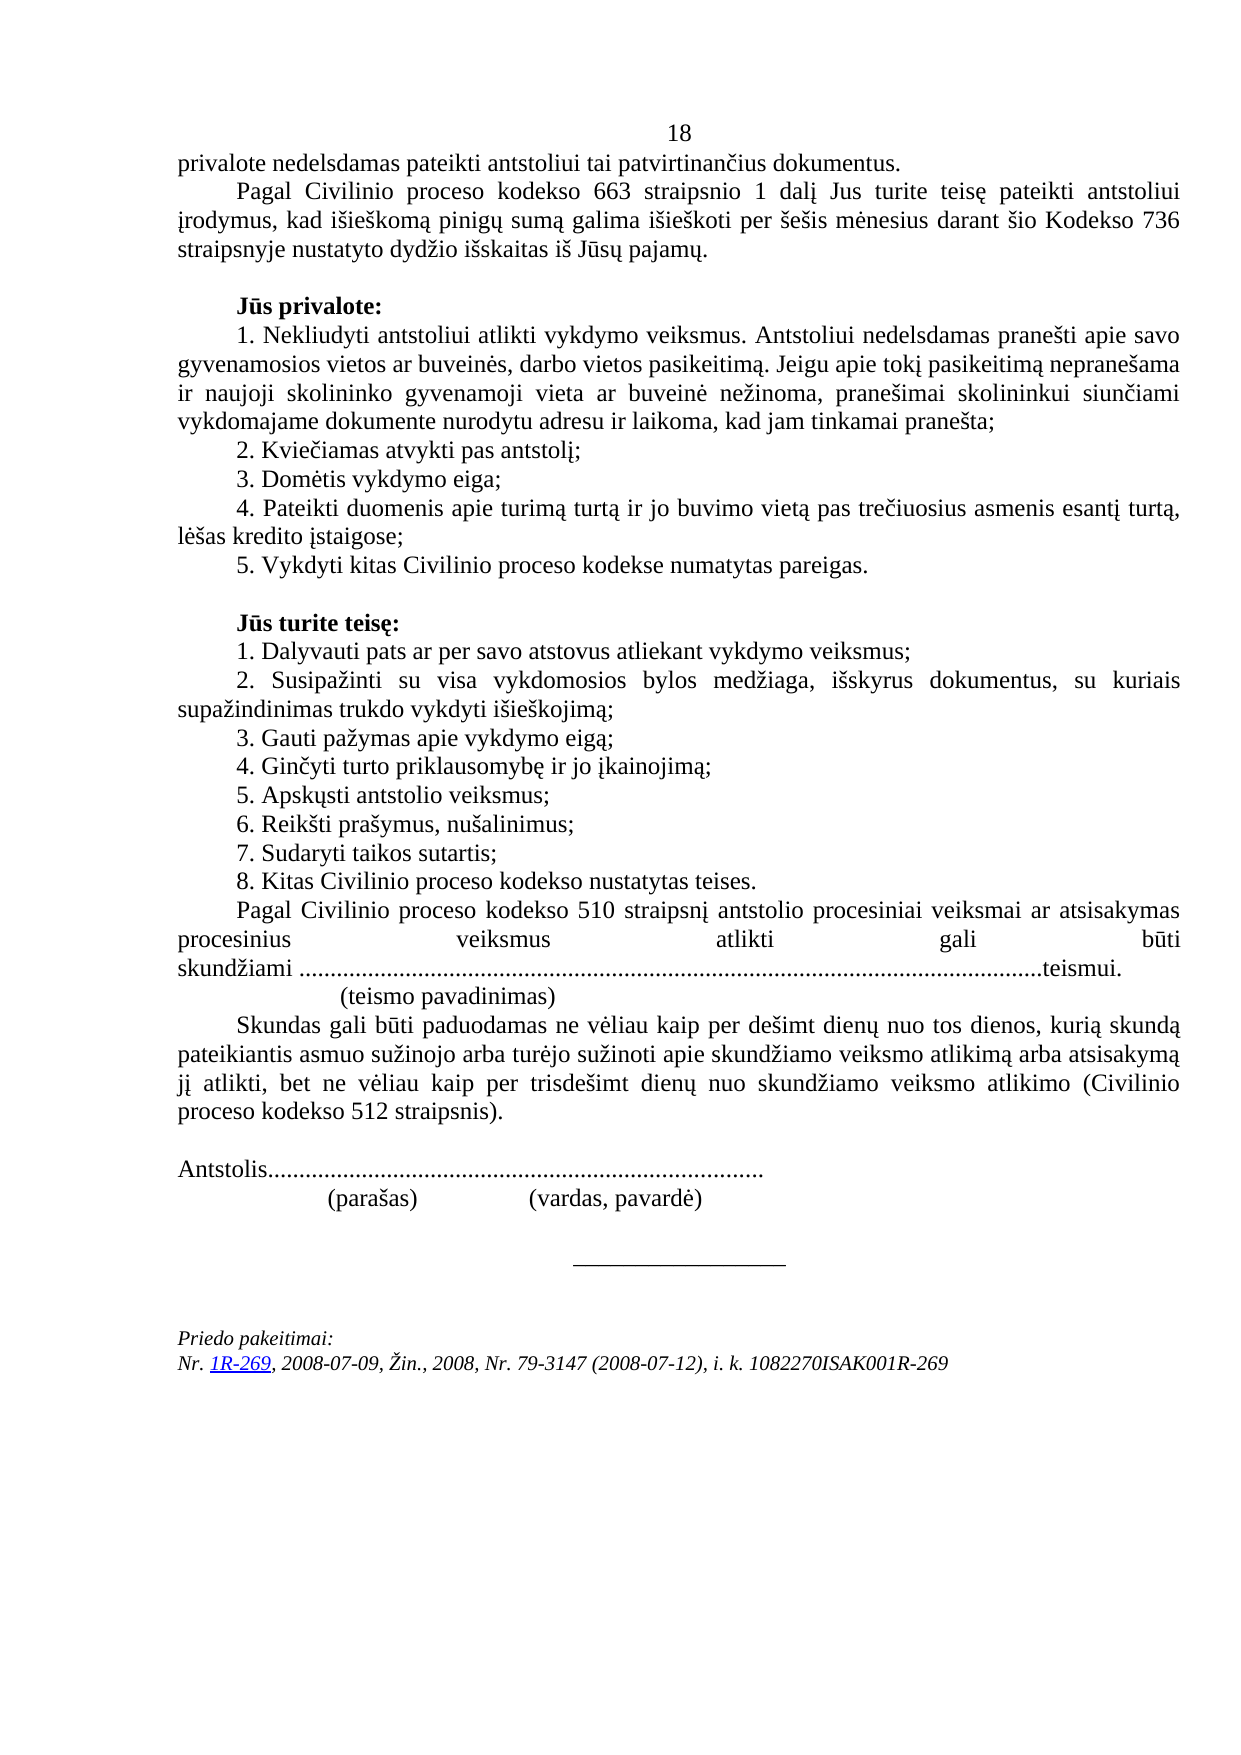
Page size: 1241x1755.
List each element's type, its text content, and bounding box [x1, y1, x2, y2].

text Nr. 1R-269, 2008-07-09, Žin., 2008, Nr. 79-3147 (2008-07-12), i. k. 1082270ISAK001R-269 [177, 1350, 1181, 1374]
text 1. Dalyvauti pats ar per savo atstovus atliekant vykdymo veiksmus; [177, 636, 1181, 665]
text 1. Nekliudyti antstoliui atlikti vykdymo veiksmus. Antstoliui nedelsdamas pranešti apie savo gyvenamosios vietos ar buveinės, darbo vietos pasikeitimą. Jeigu apie tokį pasikeitimą nepranešama ir naujoji skolininko gyvenamoji vieta ar buveinė nežinoma, pranešimai skolininkui siunčiami vykdomajame dokumente nurodytu adresu ir laikoma, kad jam tinkamai pranešta; [177, 320, 1181, 435]
text 8. Kitas Civilinio proceso kodekso nustatytas teises. [177, 866, 1181, 895]
text 5. Apskųsti antstolio veiksmus; [177, 780, 1181, 809]
text 5. Vykdyti kitas Civilinio proceso kodekse numatytas pareigas. [177, 550, 1181, 579]
text Priedo pakeitimai: [177, 1326, 1181, 1350]
text Jūs privalote: [177, 291, 1181, 320]
text 3. Domėtis vykdymo eiga; [177, 464, 1181, 493]
text 4. Pateikti duomenis apie turimą turtą ir jo buvimo vietą pas trečiuosius asmenis esantį turtą, lėšas kredito įstaigose; [177, 493, 1181, 550]
text Pagal Civilinio proceso kodekso 510 straipsnį antstolio procesiniai veiksmai ar atsisakymas procesinius veiksmus atlikti gali būti skundžiami .......................................................................................................................teismui. [177, 895, 1181, 981]
text 2. Kviečiamas atvykti pas antstolį; [177, 435, 1181, 464]
text (parašas) (vardas, pavardė) [327, 1183, 1181, 1211]
text privalote nedelsdamas pateikti antstoliui tai patvirtinančius dokumentus. [177, 148, 1181, 176]
text Antstolis [177, 1154, 1181, 1183]
text 3. Gauti pažymas apie vykdymo eigą; [177, 723, 1181, 751]
text _________________ [177, 1240, 1181, 1269]
text Jūs turite teisę: [177, 608, 1181, 636]
text 7. Sudaryti taikos sutartis; [177, 838, 1181, 866]
text 6. Reikšti prašymus, nušalinimus; [177, 809, 1181, 838]
text Pagal Civilinio proceso kodekso 663 straipsnio 1 dalį Jus turite teisę pateikti antstoliui įrodymus, kad išieškomą pinigų sumą galima išieškoti per šešis mėnesius darant šio Kodekso 736 straipsnyje nustatyto dydžio išskaitas iš Jūsų pajamų. [177, 176, 1181, 263]
text (teismo pavadinimas) [177, 981, 1181, 1010]
text 2. Susipažinti su visa vykdomosios bylos medžiaga, išskyrus dokumentus, su kuriais supažindinimas trukdo vykdyti išieškojimą; [177, 665, 1181, 723]
text Skundas gali būti paduodamas ne vėliau kaip per dešimt dienų nuo tos dienos, kurią skundą pateikiantis asmuo sužinojo arba turėjo sužinoti apie skundžiamo veiksmo atlikimą arba atsisakymą jį atlikti, bet ne vėliau kaip per trisdešimt dienų nuo skundžiamo veiksmo atlikimo (Civilinio proceso kodekso 512 straipsnis). [177, 1010, 1181, 1125]
text 4. Ginčyti turto priklausomybę ir jo įkainojimą; [177, 751, 1181, 780]
